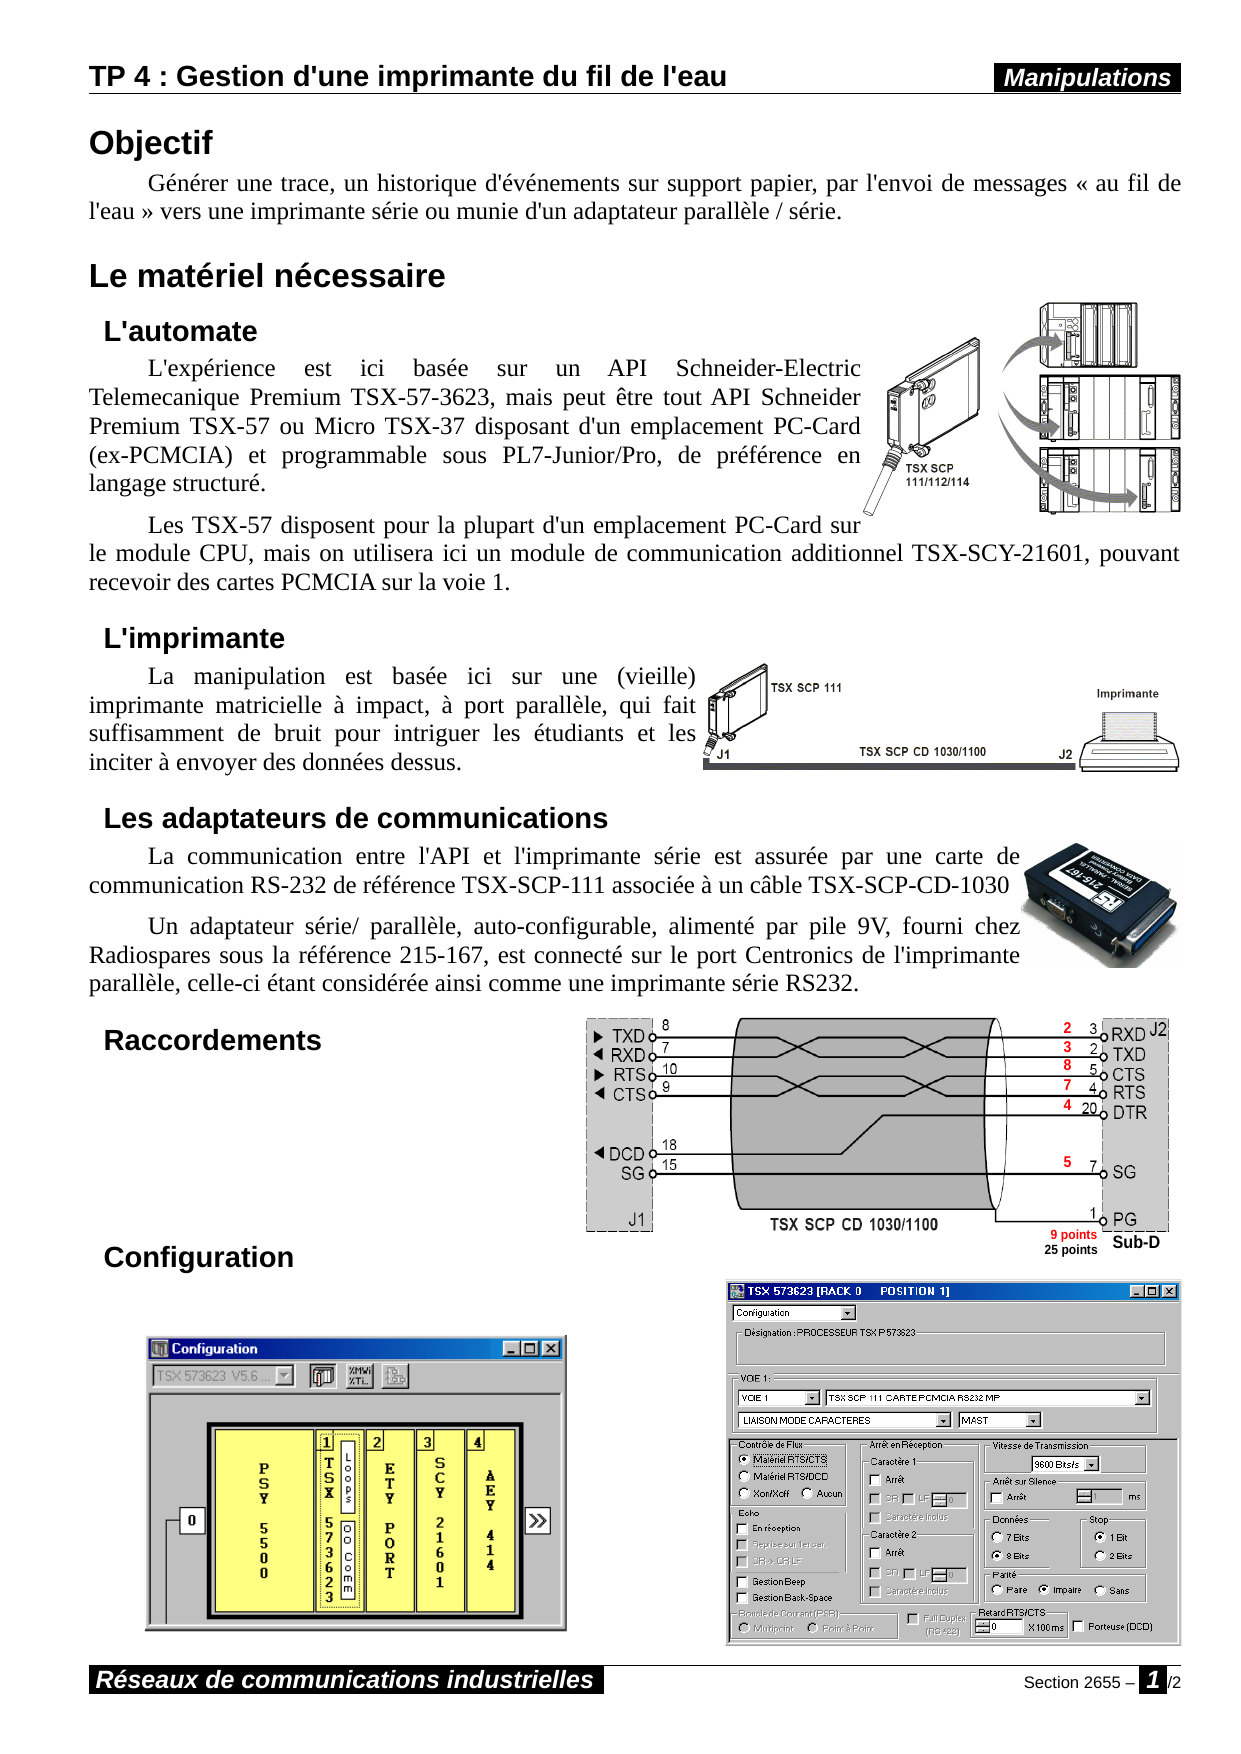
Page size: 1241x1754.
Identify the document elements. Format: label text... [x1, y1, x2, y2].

picture [696, 661, 1182, 775]
text La manipulation est basée ici sur une (vieille) imprimante matricielle à impact, à port parallèle, qui fait suffisamment de bruit pour intriguer les étudiants et les inciter à envoyer des données dessus. [88, 661, 1181, 776]
text Les TSX-57 disposent pour la plupart d'un emplacement PC-Card sur le module CPU, mais on utilisera ici un module de communication additionnel TSX-SCY-21601, pouvant recevoir des cartes PCMCIA sur la voie 1. [88, 510, 1181, 596]
subtitle Raccordements [103, 1023, 584, 1056]
picture [861, 301, 1182, 517]
text L'expérience est ici basée sur un API Schneider-Electric Telemecanique Premium TSX-57-3623, mais peut être tout API Schneider Premium TSX-57 ou Micro TSX-37 disposant d'un emplacement PC-Card (ex-PCMCIA) et programmable sous PL7-Junior/Pro, de préférence en langage structuré. [88, 353, 861, 497]
subtitle Objectif [88, 123, 1181, 162]
subtitle L'automate [103, 314, 861, 347]
picture [724, 1279, 1182, 1646]
subtitle Configuration [103, 1240, 1181, 1274]
picture [144, 1335, 567, 1632]
subtitle Les adaptateurs de communications [103, 801, 1181, 835]
text La communication entre l'API et l'imprimante série est assurée par une carte de communication RS-232 de référence TSX-SCP-111 associée à un câble TSX-SCP-CD-1030 [88, 841, 1021, 898]
subtitle [1170, 1023, 1181, 1056]
text Un adaptateur série/ parallèle, auto-configurable, alimenté par pile 9V, fourni chez Radiospares sous la référence 215-167, est connecté sur le port Centronics de l'imprimante parallèle, celle-ci étant considérée ainsi comme une imprimante série RS232. [88, 911, 1181, 997]
subtitle Le matériel nécessaire [88, 257, 1181, 295]
subtitle L'imprimante [103, 621, 1181, 655]
text Générer une trace, un historique d'événements sur support papier, par l'envoi de messages « au fil de l'eau » vers une imprimante série ou munie d'un adaptateur parallèle / série. [88, 168, 1181, 225]
